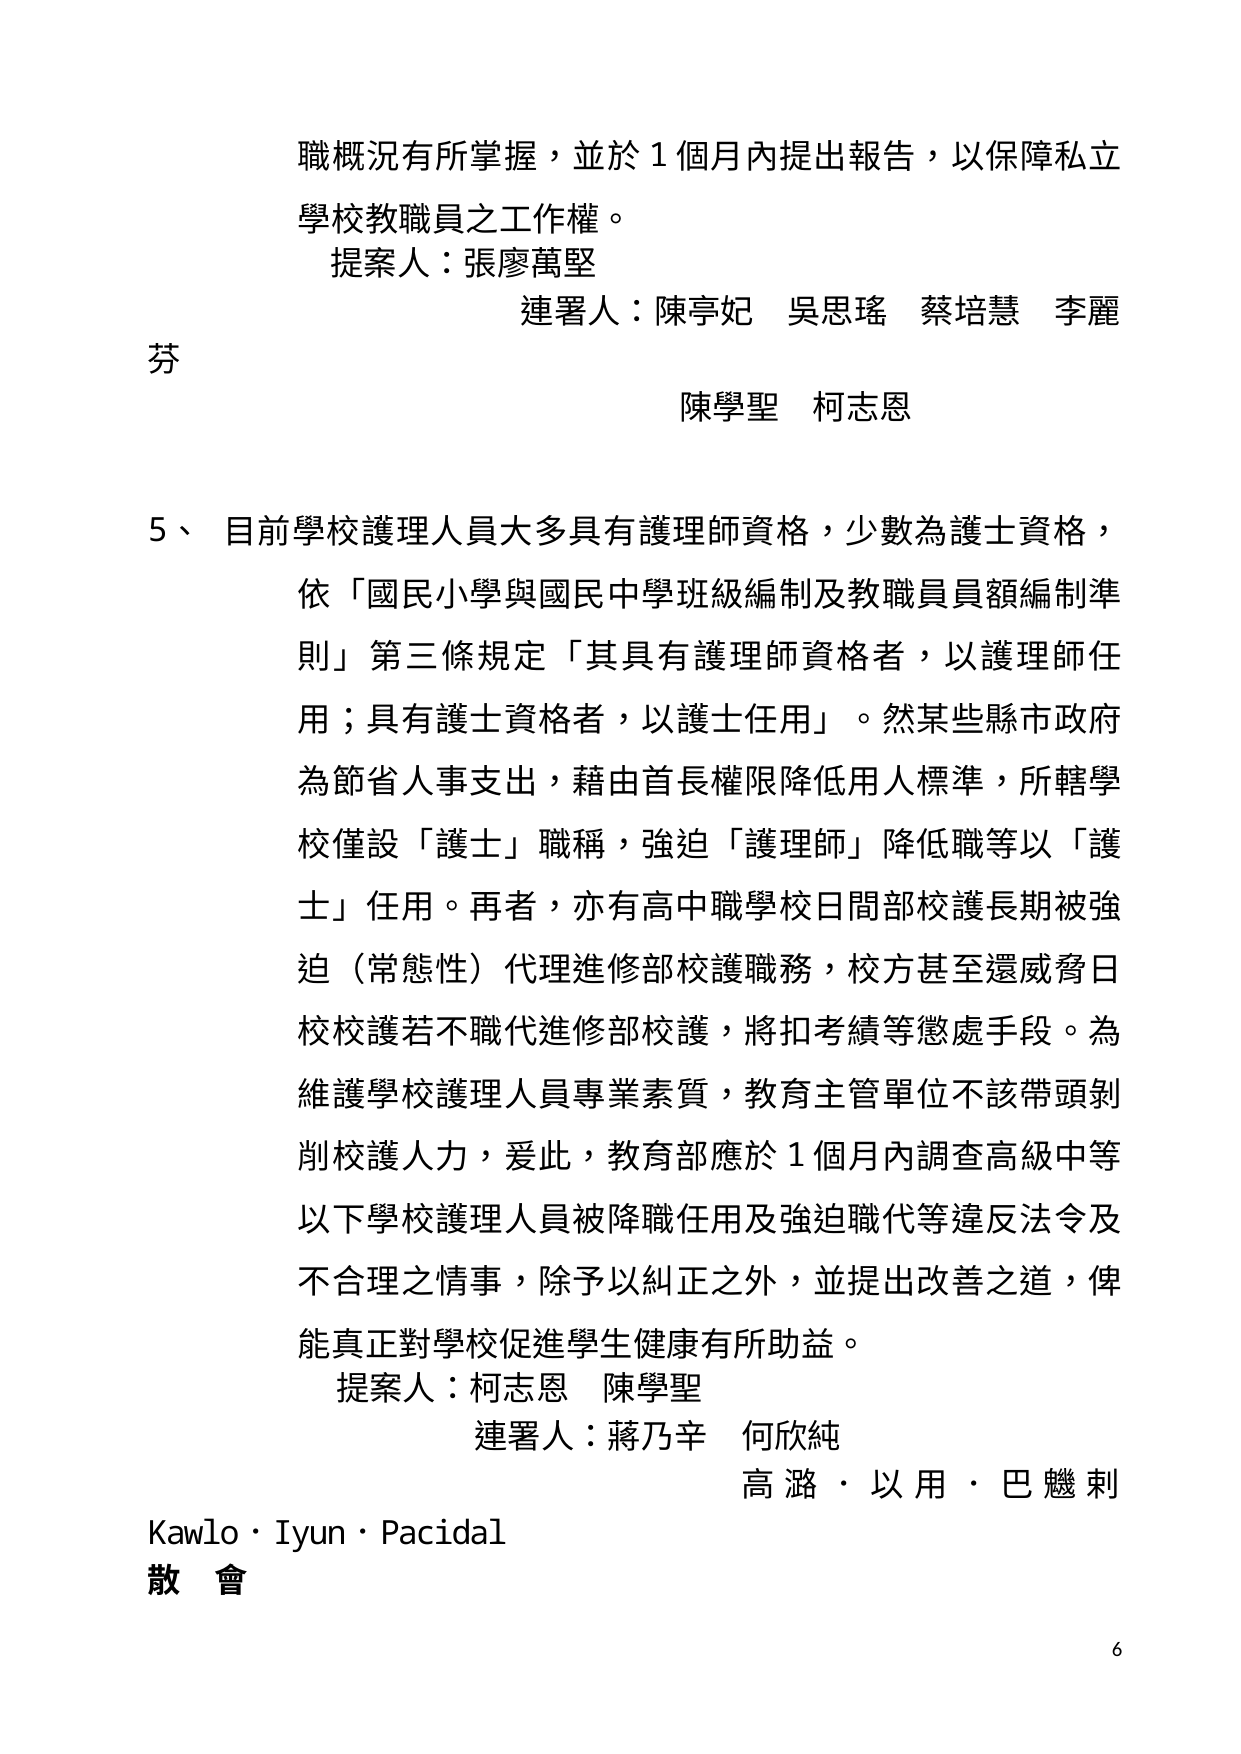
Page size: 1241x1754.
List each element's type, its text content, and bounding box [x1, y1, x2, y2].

text 提案人：柯志恩 陳學聖 [223, 1362, 1122, 1410]
text 高潞．以用．巴魕剌Kawlo．Iyun．Pacidal [148, 1458, 1122, 1554]
text 散 會 [148, 1554, 1120, 1602]
text 連署人：陳亭妃 吳思瑤 蔡培慧 李麗芬 [147, 285, 1122, 381]
list 目前學校護理人員大多具有護理師資格，少數為護士資格，依「國民小學與國民中學班級編制及教職員員額編制準則」第三條規定「其具有護理師資格者，以護理師任用；具有護士資格者，以護士任用」。然某些縣市政府為節省人事支出，藉由首長權限降低用人標準，所轄學校僅設「護士」職稱，強迫「護理師」降低職等以「護士」任用。再者，亦有高中職學校日間部校護長期被強迫（常態性）代理進修部校護職務，校方甚至還威脅日校校護若不職代進修部校護，將扣考績等懲處手段。為維護學校護理人員專業素質，教育主管單位不該帶頭剝削校護人力，爰此，教育部應於1個月內調查高級中等以下學校護理人員被降職任用及強迫職代等違反法令及不合理之情事，除予以糾正之外，並提出改善之道，俾能真正對學校促進學生健康有所助益。 [148, 487, 1122, 1362]
text 連署人：蔣乃辛 何欣純 [148, 1410, 1122, 1458]
text 陳學聖 柯志恩 [147, 381, 1122, 429]
list 職概況有所掌握，並於1個月內提出報告，以保障私立學校教職員之工作權。 [148, 112, 1122, 237]
text 提案人：張廖萬堅 [223, 237, 1122, 285]
